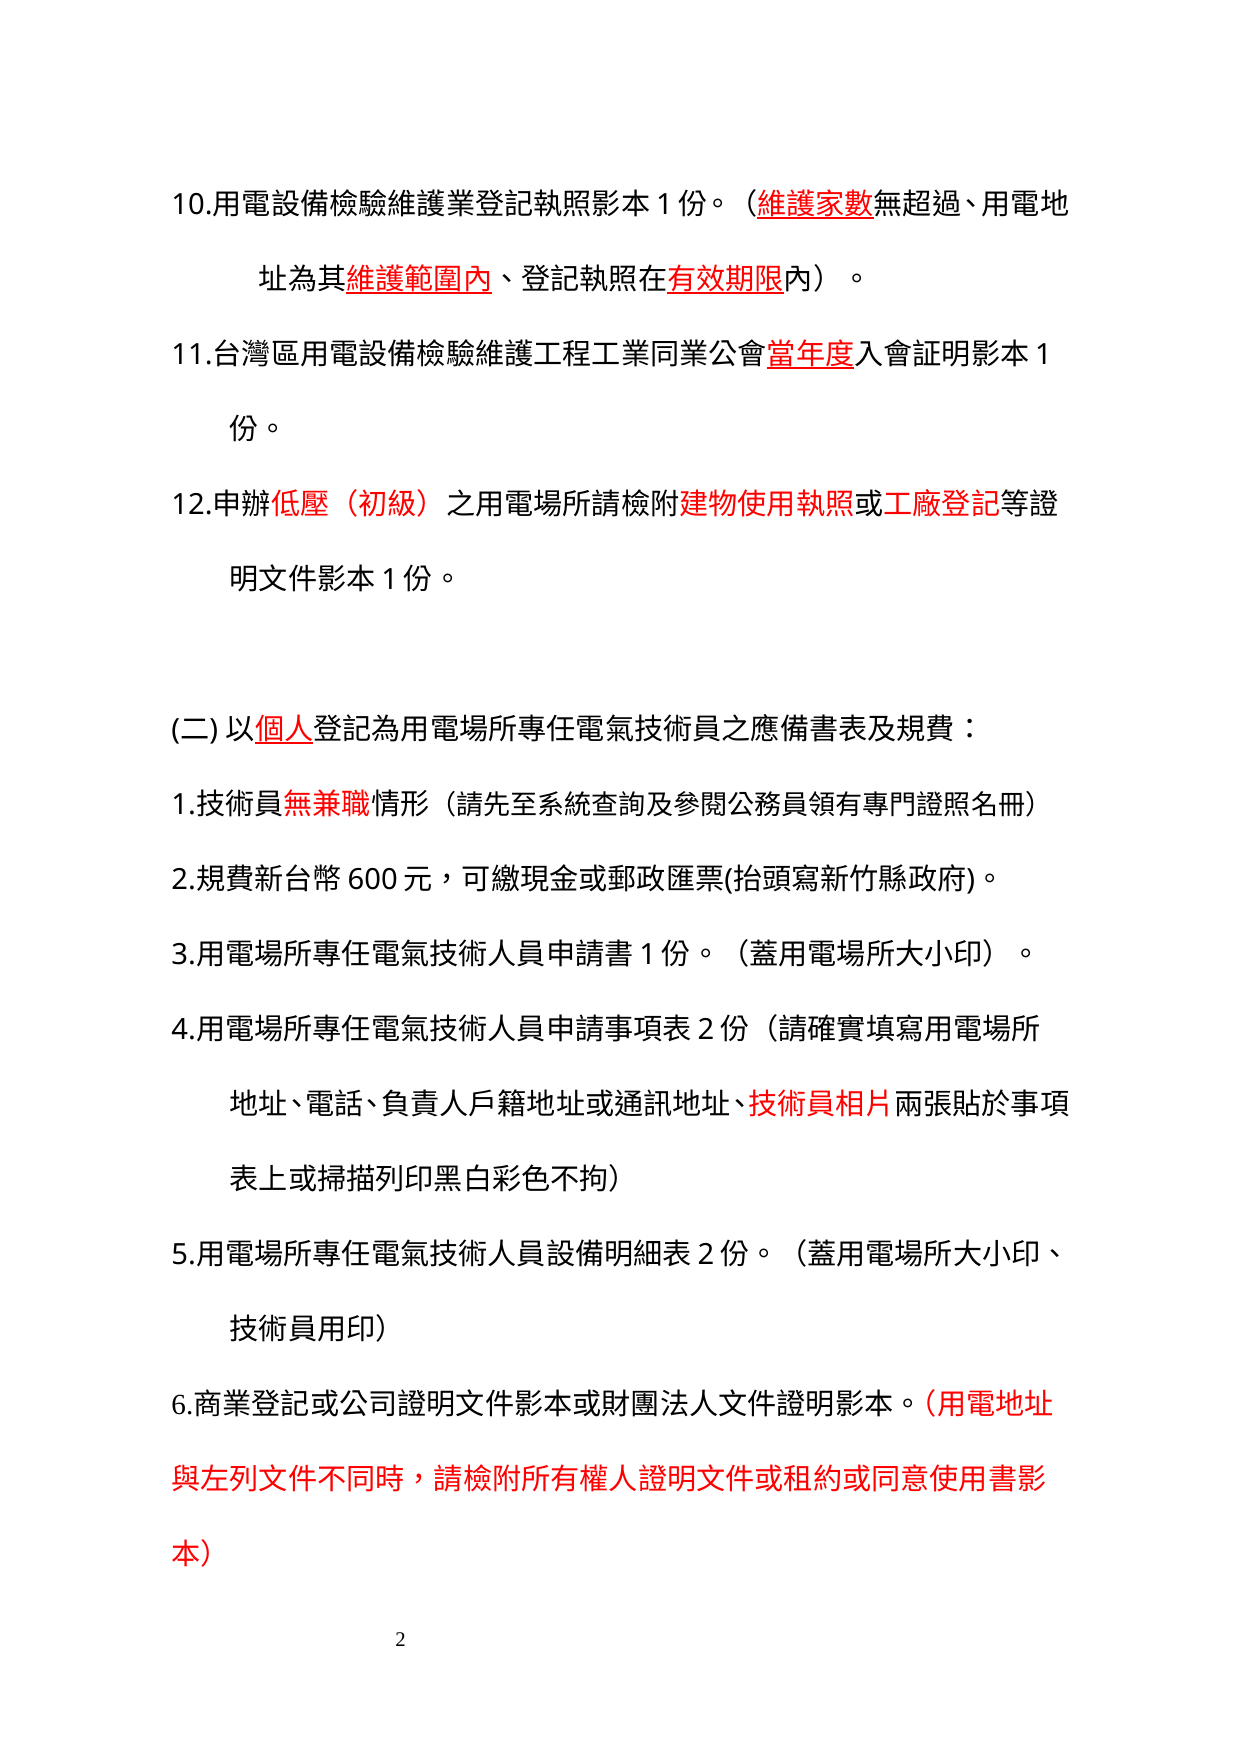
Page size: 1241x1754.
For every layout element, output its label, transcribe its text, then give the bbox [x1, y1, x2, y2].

text 2.規費新台幣600元，可繳現金或郵政匯票(抬頭寫新竹縣政府)。 [171, 839, 1069, 914]
text 5.用電場所專任電氣技術人員設備明細表2份。（蓋用電場所大小印、技術員用印） [171, 1214, 1069, 1364]
text (二) 以個人登記為用電場所專任電氣技術員之應備書表及規費： 1.技術員無兼職情形（請先至系統查詢及參閱公務員領有專門證照名冊） [171, 689, 1069, 839]
text 4.用電場所專任電氣技術人員申請事項表2份（請確實填寫用電場所地址、電話、負責人戶籍地址或通訊地址、技術員相片兩張貼於事項表上或掃描列印黑白彩色不拘） [171, 989, 1069, 1214]
text 10.用電設備檢驗維護業登記執照影本1份。（維護家數無超過、用電地址為其維護範圍內、登記執照在有效期限內）。 [171, 164, 1069, 314]
text 11.台灣區用電設備檢驗維護工程工業同業公會當年度入會証明影本1份。 [171, 314, 1069, 464]
text 12.申辦低壓（初級）之用電場所請檢附建物使用執照或工廠登記等證明文件影本1份。 [171, 464, 1069, 614]
text 3.用電場所專任電氣技術人員申請書1份。（蓋用電場所大小印）。 [171, 914, 1069, 989]
text 6.商業登記或公司證明文件影本或財團法人文件證明影本。（用電地址與左列文件不同時，請檢附所有權人證明文件或租約或同意使用書影本） [171, 1364, 1069, 1589]
